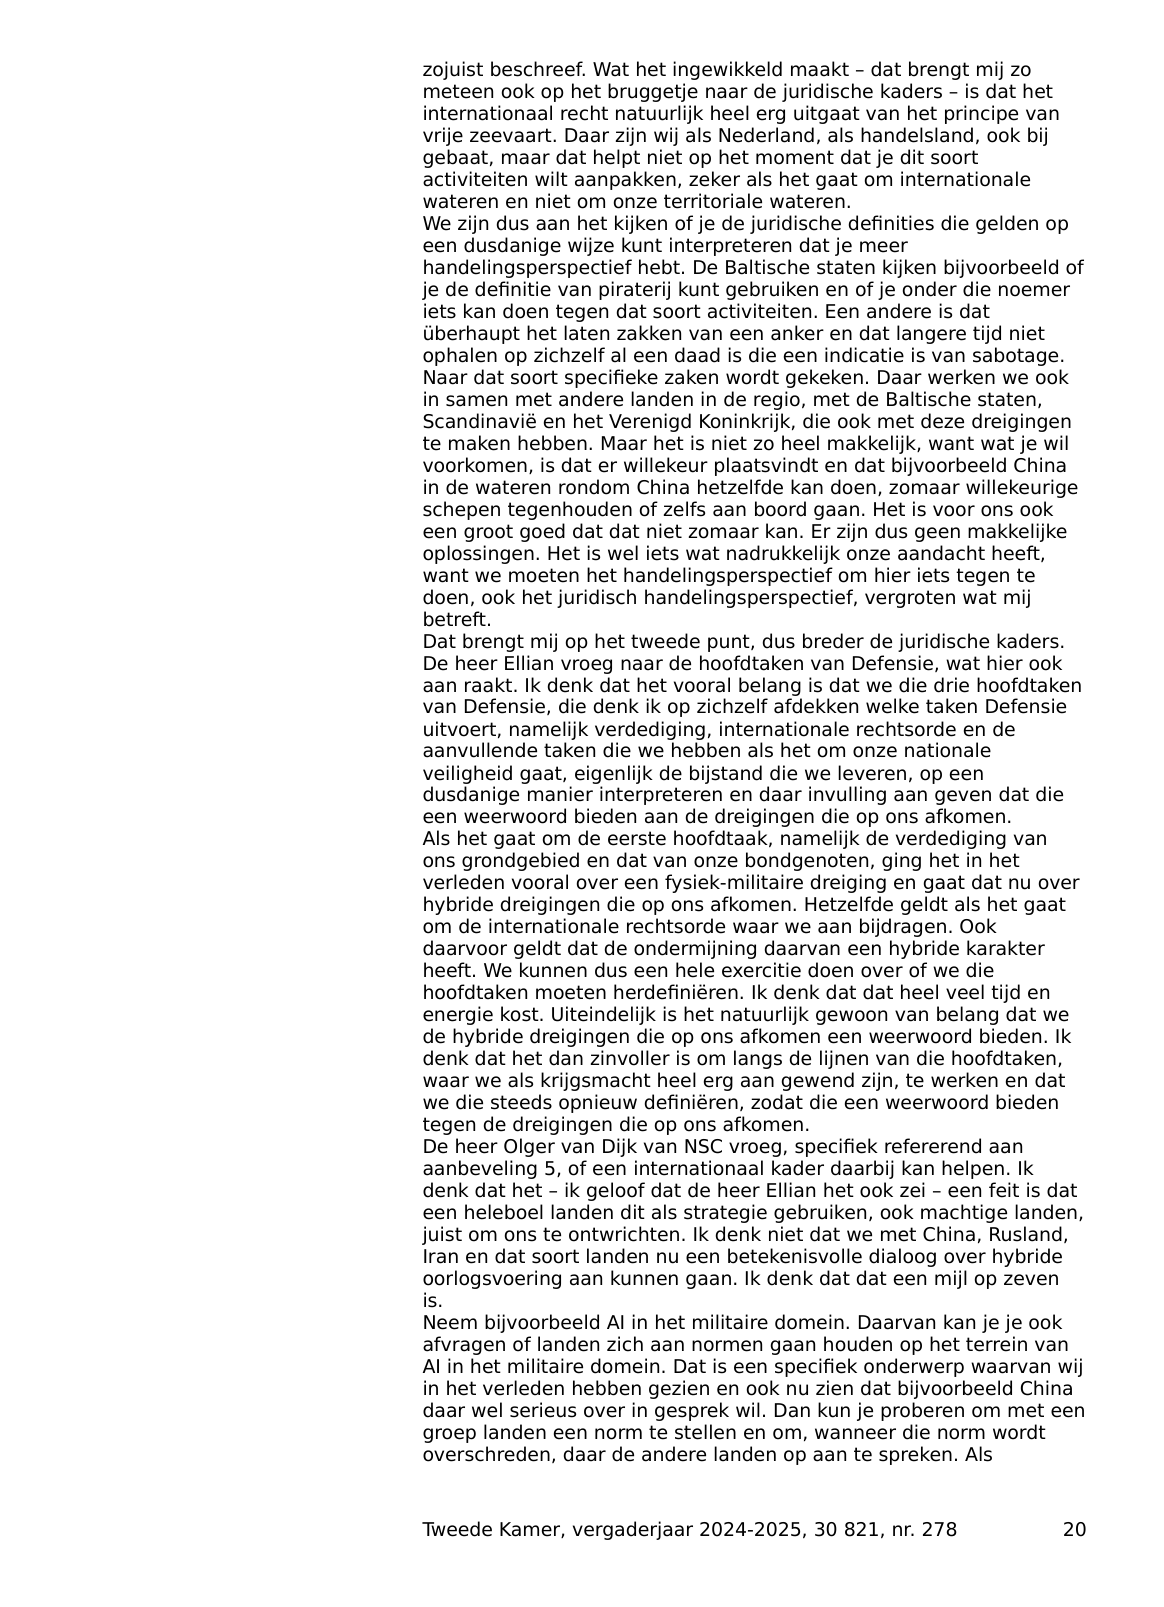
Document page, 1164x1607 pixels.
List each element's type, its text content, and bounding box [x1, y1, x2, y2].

text We zijn dus aan het kijken of je de juridische definities die gelden op een dusdanige wijze kunt interpreteren dat je meer handelingsperspectief hebt. De Baltische staten kijken bijvoorbeeld of je de definitie van piraterij kunt gebruiken en of je onder die noemer iets kan doen tegen dat soort activiteiten. Een andere is dat überhaupt het laten zakken van een anker en dat langere tijd niet ophalen op zichzelf al een daad is die een indicatie is van sabotage. [422, 213, 1087, 367]
text Dat brengt mij op het tweede punt, dus breder de juridische kaders. De heer Ellian vroeg naar de hoofdtaken van Defensie, wat hier ook aan raakt. Ik denk dat het vooral belang is dat we die drie hoofdtaken van Defensie, die denk ik op zichzelf afdekken welke taken Defensie uitvoert, namelijk verdediging, internationale rechtsorde en de aanvullende taken die we hebben als het om onze nationale veiligheid gaat, eigenlijk de bijstand die we leveren, op een dusdanige manier interpreteren en daar invulling aan geven dat die een weerwoord bieden aan de dreigingen die op ons afkomen. [422, 631, 1087, 828]
text De heer Olger van Dijk van NSC vroeg, specifiek refererend aan aanbeveling 5, of een internationaal kader daarbij kan helpen. Ik denk dat het – ik geloof dat de heer Ellian het ook zei – een feit is dat een heleboel landen dit als strategie gebruiken, ook machtige landen, juist om ons te ontwrichten. Ik denk niet dat we met China, Rusland, Iran en dat soort landen nu een betekenisvolle dialoog over hybride oorlogsvoering aan kunnen gaan. Ik denk dat dat een mijl op zeven is. [422, 1136, 1087, 1312]
text Naar dat soort specifieke zaken wordt gekeken. Daar werken we ook in samen met andere landen in de regio, met de Baltische staten, Scandinavië en het Verenigd Koninkrijk, die ook met deze dreigingen te maken hebben. Maar het is niet zo heel makkelijk, want wat je wil voorkomen, is dat er willekeur plaatsvindt en dat bijvoorbeeld China in de wateren rondom China hetzelfde kan doen, zomaar willekeurige schepen tegenhouden of zelfs aan boord gaan. Het is voor ons ook een groot goed dat dat niet zomaar kan. Er zijn dus geen makkelijke oplossingen. Het is wel iets wat nadrukkelijk onze aandacht heeft, want we moeten het handelingsperspectief om hier iets tegen te doen, ook het juridisch handelingsperspectief, vergroten wat mij betreft. [422, 367, 1087, 631]
text Als het gaat om de eerste hoofdtaak, namelijk de verdediging van ons grondgebied en dat van onze bondgenoten, ging het in het verleden vooral over een fysiek-militaire dreiging en gaat dat nu over hybride dreigingen die op ons afkomen. Hetzelfde geldt als het gaat om de internationale rechtsorde waar we aan bijdragen. Ook daarvoor geldt dat de ondermijning daarvan een hybride karakter heeft. We kunnen dus een hele exercitie doen over of we die hoofdtaken moeten herdefiniëren. Ik denk dat dat heel veel tijd en energie kost. Uiteindelijk is het natuurlijk gewoon van belang dat we de hybride dreigingen die op ons afkomen een weerwoord bieden. Ik denk dat het dan zinvoller is om langs de lijnen van die hoofdtaken, waar we als krijgsmacht heel erg aan gewend zijn, te werken en dat we die steeds opnieuw definiëren, zodat die een weerwoord bieden tegen de dreigingen die op ons afkomen. [422, 828, 1087, 1136]
text Neem bijvoorbeeld AI in het militaire domein. Daarvan kan je je ook afvragen of landen zich aan normen gaan houden op het terrein van AI in het militaire domein. Dat is een specifiek onderwerp waarvan wij in het verleden hebben gezien en ook nu zien dat bijvoorbeeld China daar wel serieus over in gesprek wil. Dan kun je proberen om met een groep landen een norm te stellen en om, wanneer die norm wordt overschreden, daar de andere landen op aan te spreken. Als [422, 1312, 1087, 1466]
text zojuist beschreef. Wat het ingewikkeld maakt – dat brengt mij zo meteen ook op het bruggetje naar de juridische kaders – is dat het internationaal recht natuurlijk heel erg uitgaat van het principe van vrije zeevaart. Daar zijn wij als Nederland, als handelsland, ook bij gebaat, maar dat helpt niet op het moment dat je dit soort activiteiten wilt aanpakken, zeker als het gaat om internationale wateren en niet om onze territoriale wateren. [422, 59, 1087, 213]
